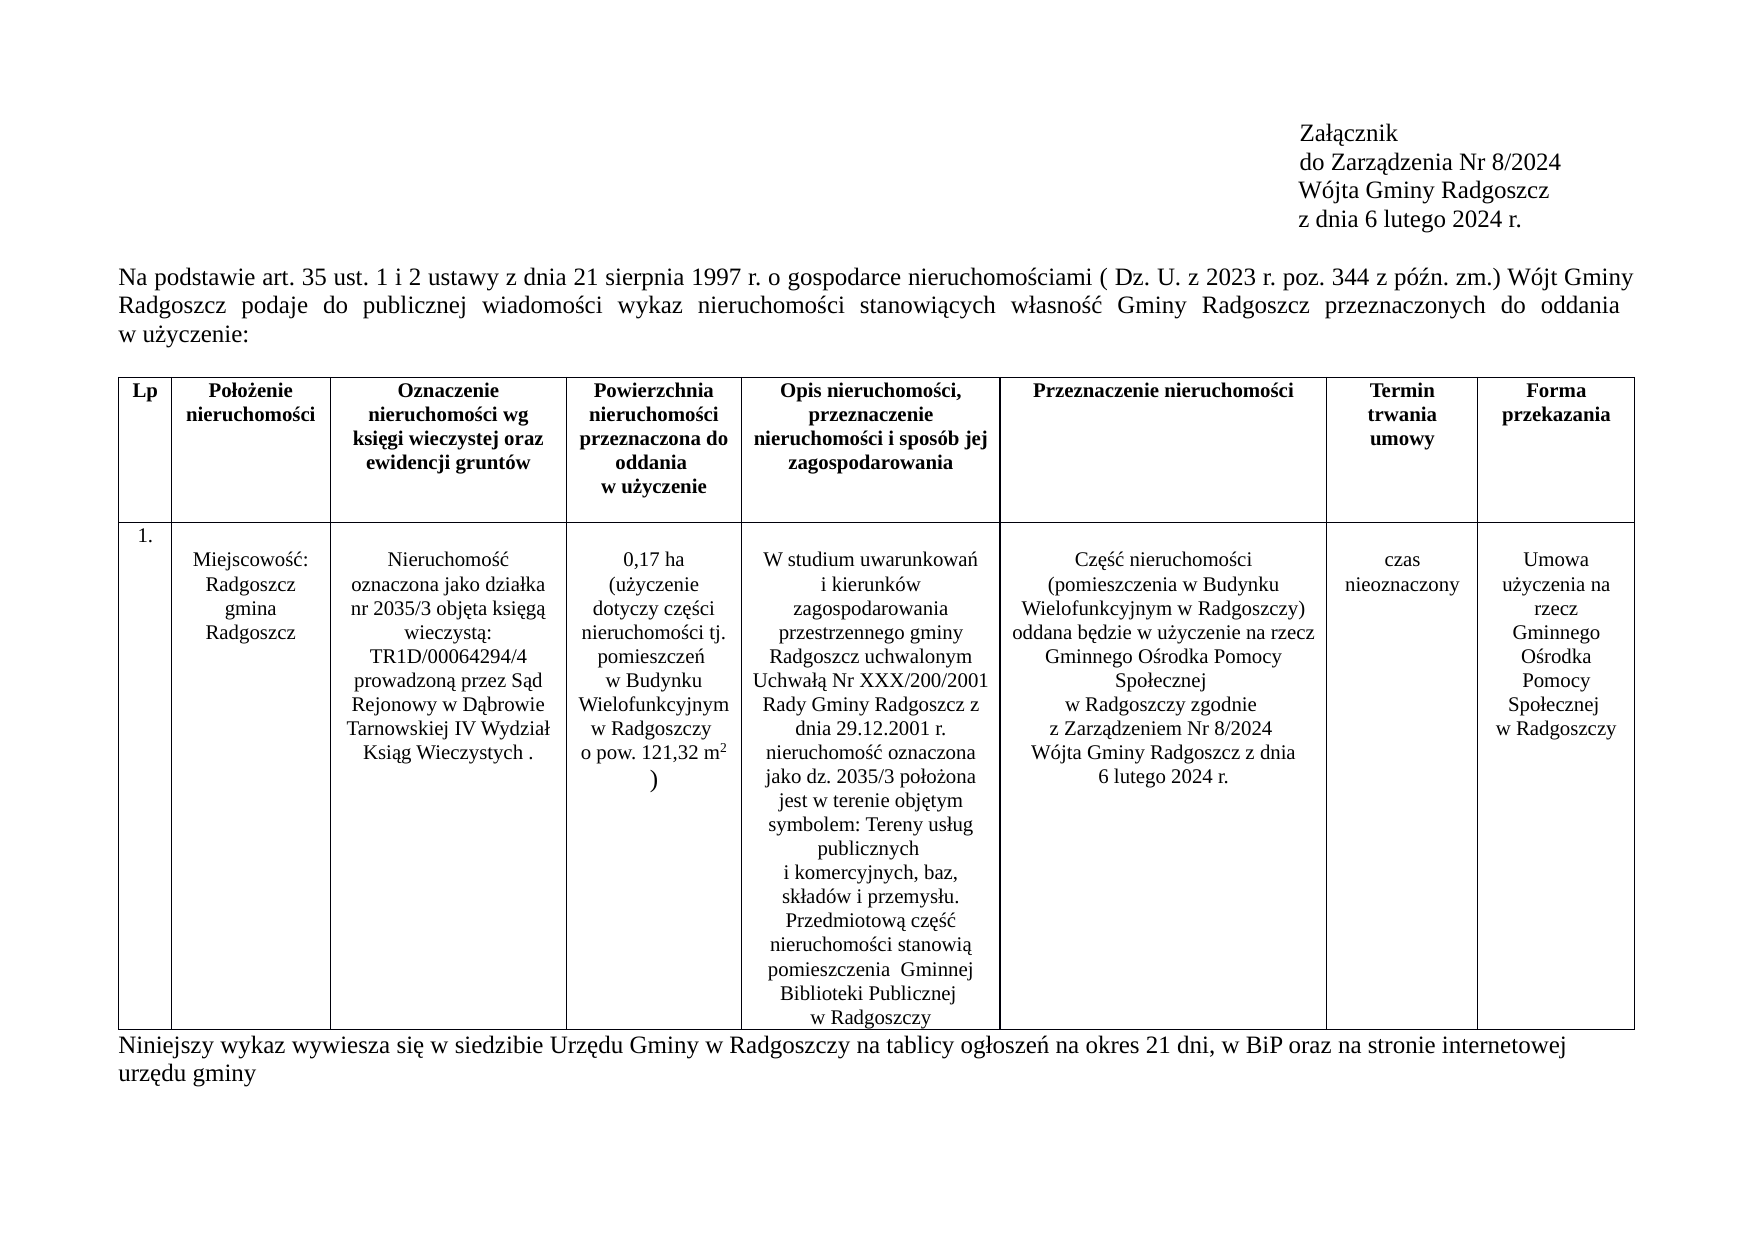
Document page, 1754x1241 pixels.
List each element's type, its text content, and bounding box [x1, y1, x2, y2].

text Załącznik [118, 118, 1636, 147]
table_cell W studium uwarunkowań i kierunków zagospodarowania przestrzennego gminy Radgoszcz uchwalonym Uchwałą Nr XXX/200/2001 Rady Gminy Radgoszcz z dnia 29.12.2001 r. nieruchomość oznaczona jako dz. 2035/3 położona jest w terenie objętym symbolem: Tereny usług publicznych i komercyjnych, baz, składów i przemysłu. Przedmiotową część nieruchomości stanowią pomieszczenia Gminnej Biblioteki Publicznej w Radgoszczy [742, 523, 999, 1029]
table_cell 1. [119, 523, 171, 1029]
table_header Forma przekazania [1478, 378, 1634, 522]
table_header Opis nieruchomości, przeznaczenie nieruchomości i sposób jej zagospodarowania [742, 378, 999, 522]
table_header Oznaczenie nieruchomości wg księgi wieczystej oraz ewidencji gruntów [331, 378, 566, 522]
table_header Położenie nieruchomości [172, 378, 330, 522]
text Wójta Gminy Radgoszcz [1224, 176, 1636, 204]
text Niniejszy wykaz wywiesza się w siedzibie Urzędu Gminy w Radgoszczy na tablicy ogłoszeń na okres 21 dni, w BiP oraz na stronie internetowej urzędu gminy [118, 1030, 1636, 1087]
text z dnia 6 lutego 2024 r. [1224, 204, 1636, 233]
table_cell Umowa użyczenia na rzecz Gminnego Ośrodka Pomocy Społecznej w Radgoszczy [1478, 523, 1634, 1029]
table_header Przeznaczenie nieruchomości [1001, 378, 1326, 522]
text Na podstawie art. 35 ust. 1 i 2 ustawy z dnia 21 sierpnia 1997 r. o gospodarce nieruchomościami ( Dz. U. z 2023 r. poz. 344 z późn. zm.) Wójt Gminy Radgoszcz podaje do publicznej wiadomości wykaz nieruchomości stanowiących własność Gminy Radgoszcz przeznaczonych do oddania w użyczenie: [118, 262, 1636, 348]
table_cell Część nieruchomości (pomieszczenia w Budynku Wielofunkcyjnym w Radgoszczy) oddana będzie w użyczenie na rzecz Gminnego Ośrodka Pomocy Społecznej w Radgoszczy zgodnie z Zarządzeniem Nr 8/2024 Wójta Gminy Radgoszcz z dnia 6 lutego 2024 r. [1001, 523, 1326, 1029]
table_header Powierzchnia nieruchomości przeznaczona do oddania w użyczenie [567, 378, 741, 522]
table_header Lp [119, 378, 171, 522]
text do Zarządzenia Nr 8/2024 [118, 147, 1636, 176]
table_cell Nieruchomość oznaczona jako działka nr 2035/3 objęta księgą wieczystą: TR1D/00064294/4 prowadzoną przez Sąd Rejonowy w Dąbrowie Tarnowskiej IV Wydział Ksiąg Wieczystych . [331, 523, 566, 1029]
table_cell czas nieoznaczony [1327, 523, 1477, 1029]
table_cell Miejscowość: Radgoszcz gmina Radgoszcz [172, 523, 330, 1029]
table_header Termin trwania umowy [1327, 378, 1477, 522]
table_cell 0,17 ha (użyczenie dotyczy części nieruchomości tj. pomieszczeń w Budynku Wielofunkcyjnym w Radgoszczy o pow. 121,32 m2 ) [567, 523, 741, 1029]
